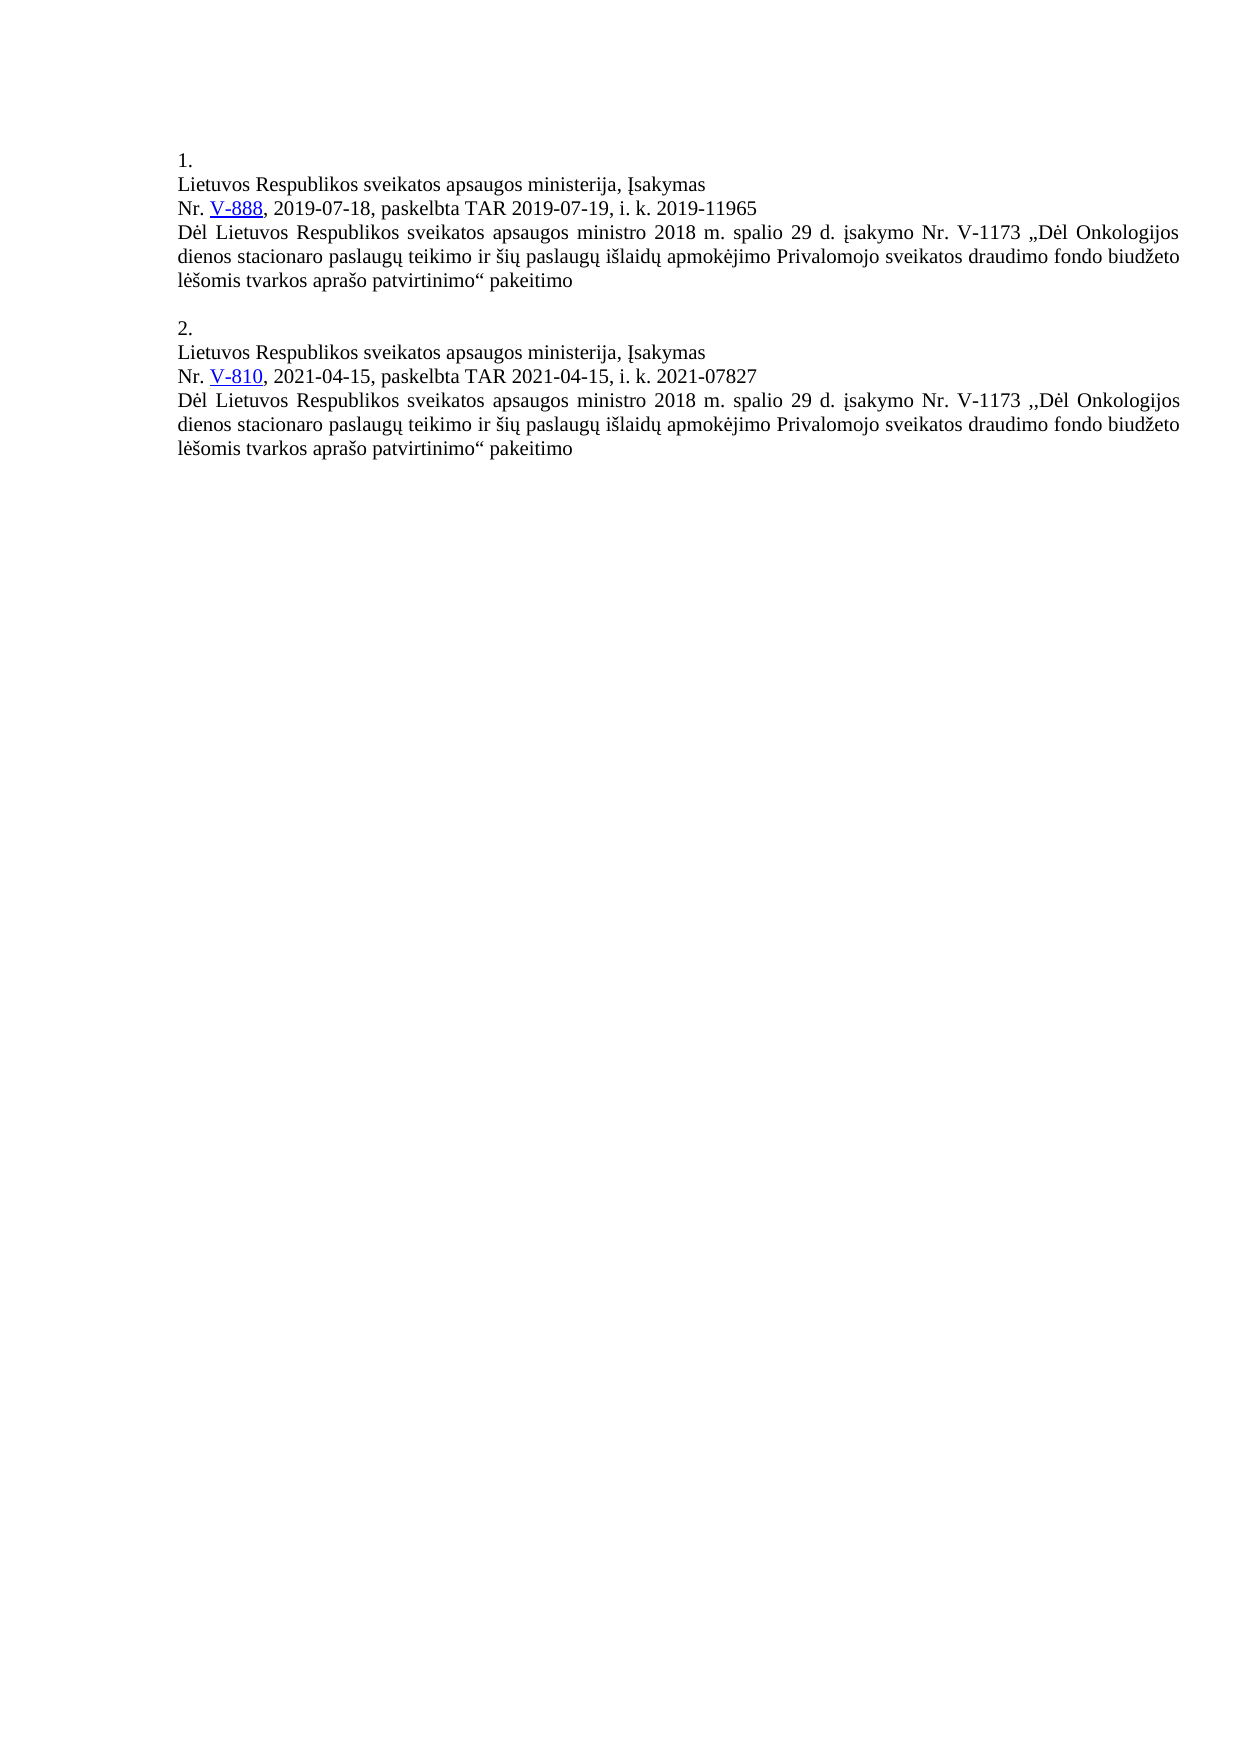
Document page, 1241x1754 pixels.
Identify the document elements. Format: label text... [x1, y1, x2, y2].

text 2. [177, 316, 1181, 340]
text Lietuvos Respublikos sveikatos apsaugos ministerija, Įsakymas [177, 172, 1181, 196]
text 1. [177, 148, 1181, 172]
text Dėl Lietuvos Respublikos sveikatos apsaugos ministro 2018 m. spalio 29 d. įsakymo Nr. V-1173 ,,Dėl Onkologijos dienos stacionaro paslaugų teikimo ir šių paslaugų išlaidų apmokėjimo Privalomojo sveikatos draudimo fondo biudžeto lėšomis tvarkos aprašo patvirtinimo“ pakeitimo [177, 388, 1181, 460]
text Lietuvos Respublikos sveikatos apsaugos ministerija, Įsakymas [177, 340, 1181, 364]
text Dėl Lietuvos Respublikos sveikatos apsaugos ministro 2018 m. spalio 29 d. įsakymo Nr. V-1173 „Dėl Onkologijos dienos stacionaro paslaugų teikimo ir šių paslaugų išlaidų apmokėjimo Privalomojo sveikatos draudimo fondo biudžeto lėšomis tvarkos aprašo patvirtinimo“ pakeitimo [177, 220, 1181, 292]
text Nr. V-810, 2021-04-15, paskelbta TAR 2021-04-15, i. k. 2021-07827 [177, 364, 1181, 388]
text Nr. V-888, 2019-07-18, paskelbta TAR 2019-07-19, i. k. 2019-11965 [177, 196, 1181, 220]
